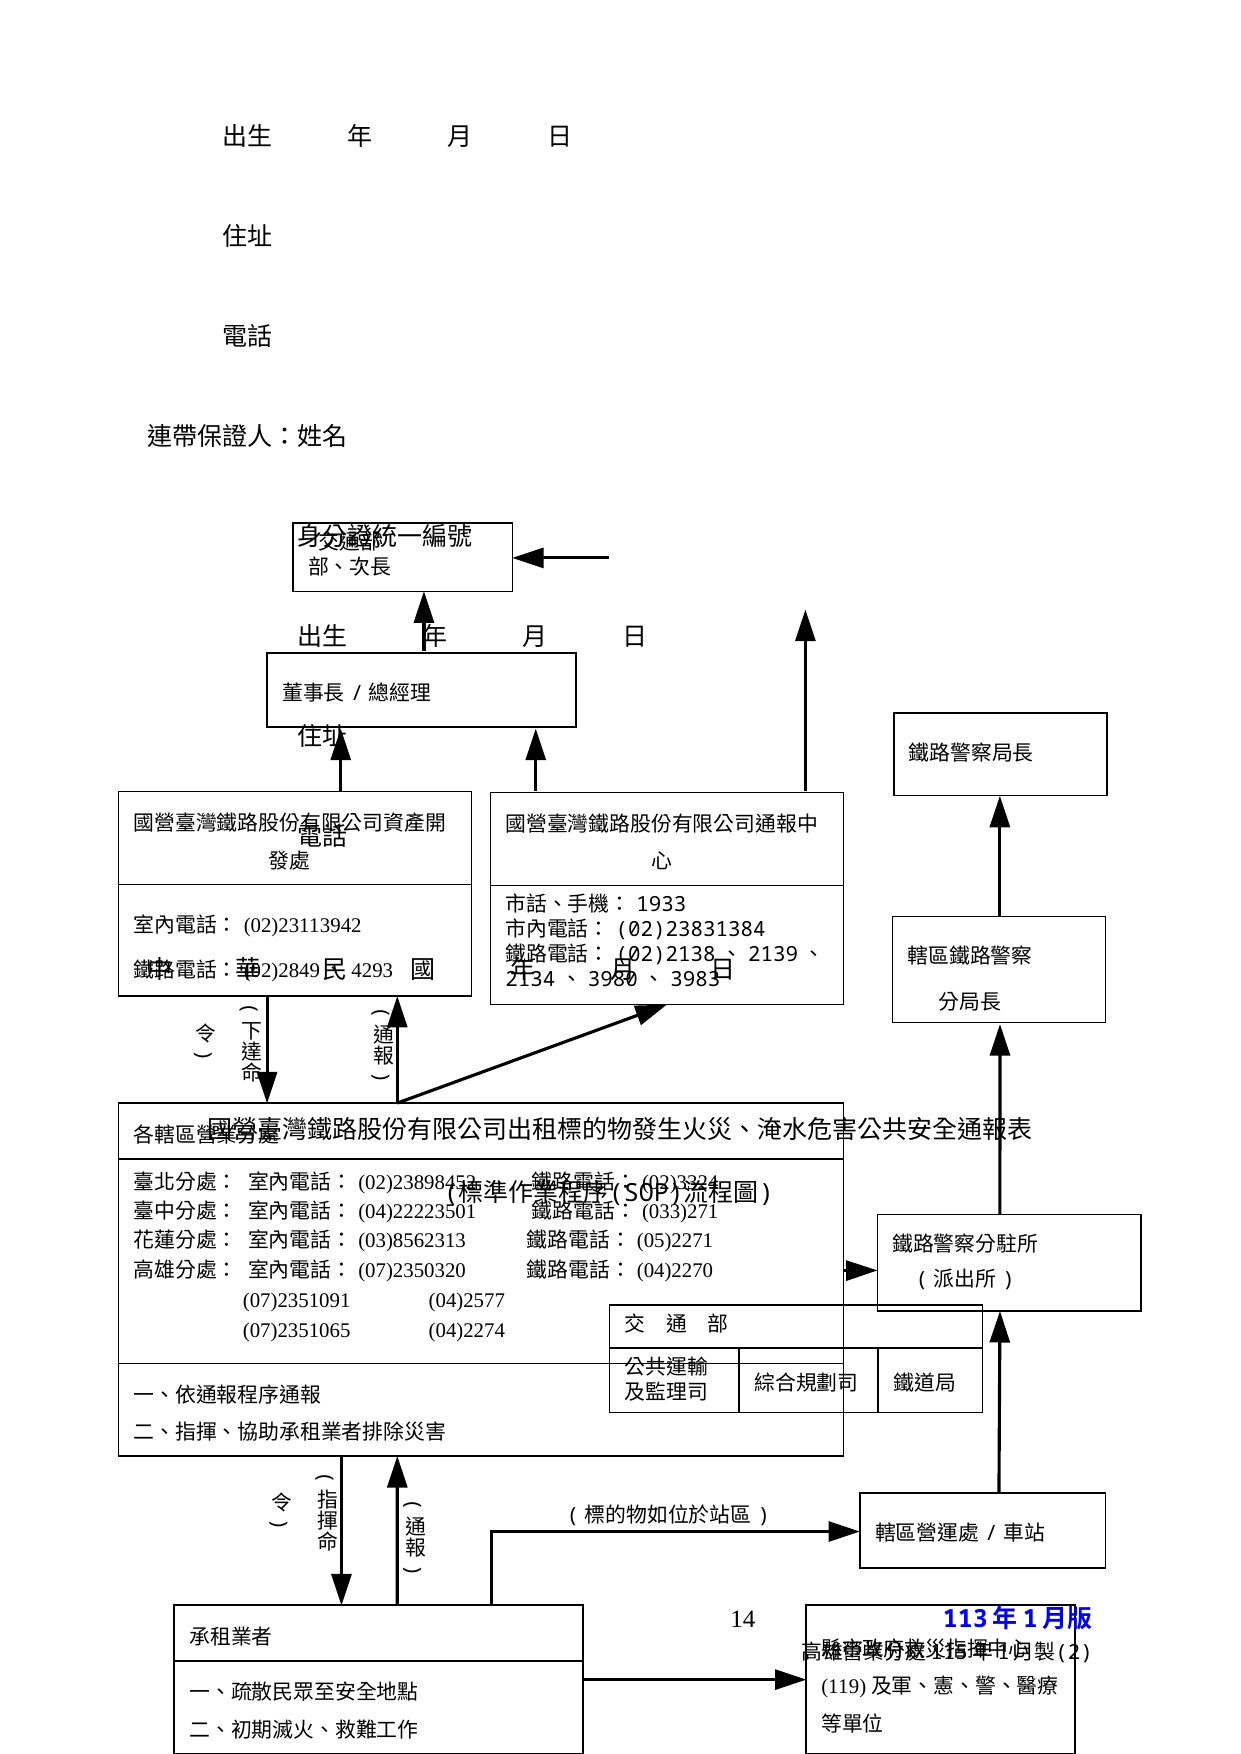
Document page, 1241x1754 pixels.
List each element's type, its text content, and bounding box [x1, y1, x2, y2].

text 身分證統一編號 [298, 493, 1092, 555]
text 電話 [1001, 796, 1092, 855]
text 電話 [223, 293, 1092, 355]
text 電話 [298, 793, 471, 855]
text [844, 1149, 998, 1211]
text 年 月 日 [423, 593, 1092, 655]
text 中 華 民 國 年 月 日 [631, 949, 843, 986]
text 住址 [298, 728, 338, 755]
text 住址 [807, 693, 1092, 755]
text (標準作業程序(SOP)流程圖) [119, 1160, 843, 1211]
text 連帶保證人：姓名 [148, 393, 1092, 455]
text 中 華 民 國 年 月 日 [525, 949, 620, 986]
text 電話 [844, 793, 999, 855]
text 國營臺灣鐵路股份有限公司出租標的物發生火災、淹水危害公共安全通報表 [268, 1086, 396, 1102]
text 住址 [341, 728, 535, 755]
text 國營臺灣鐵路股份有限公司出租標的物發生火災、淹水危害公共安全通報表 [148, 1104, 843, 1149]
text 住址 [935, 748, 943, 753]
text 國營臺灣鐵路股份有限公司出租標的物發生火災、淹水危害公共安全通報表 [408, 1086, 998, 1149]
text 中 華 民 國 年 月 日 [1106, 949, 1132, 986]
text 住址 [298, 693, 575, 726]
text 出生 [298, 593, 423, 652]
text 中 華 民 國 年 月 日 [844, 949, 892, 986]
text [1002, 1149, 1172, 1211]
text 中 華 民 國 年 月 日 [893, 949, 1105, 986]
text 出生 年 月 日 [223, 93, 1092, 155]
text [44, 1149, 118, 1211]
text 電話 [491, 793, 843, 855]
text 中 華 民 國 年 月 日 [491, 949, 523, 986]
text 中 華 民 國 年 月 日 [148, 949, 471, 986]
text 電話 [472, 793, 490, 855]
text 中 華 民 國 年 月 日 [472, 949, 490, 986]
text 國營臺灣鐵路股份有限公司出租標的物發生火災、淹水危害公共安全通報表 [148, 1086, 266, 1102]
text 住址 [223, 193, 1092, 255]
text 國營臺灣鐵路股份有限公司出租標的物發生火災、淹水危害公共安全通報表 [1002, 1086, 1092, 1149]
text [119, 1149, 843, 1158]
text 住址 [536, 693, 804, 755]
text 住址 [895, 714, 1092, 755]
